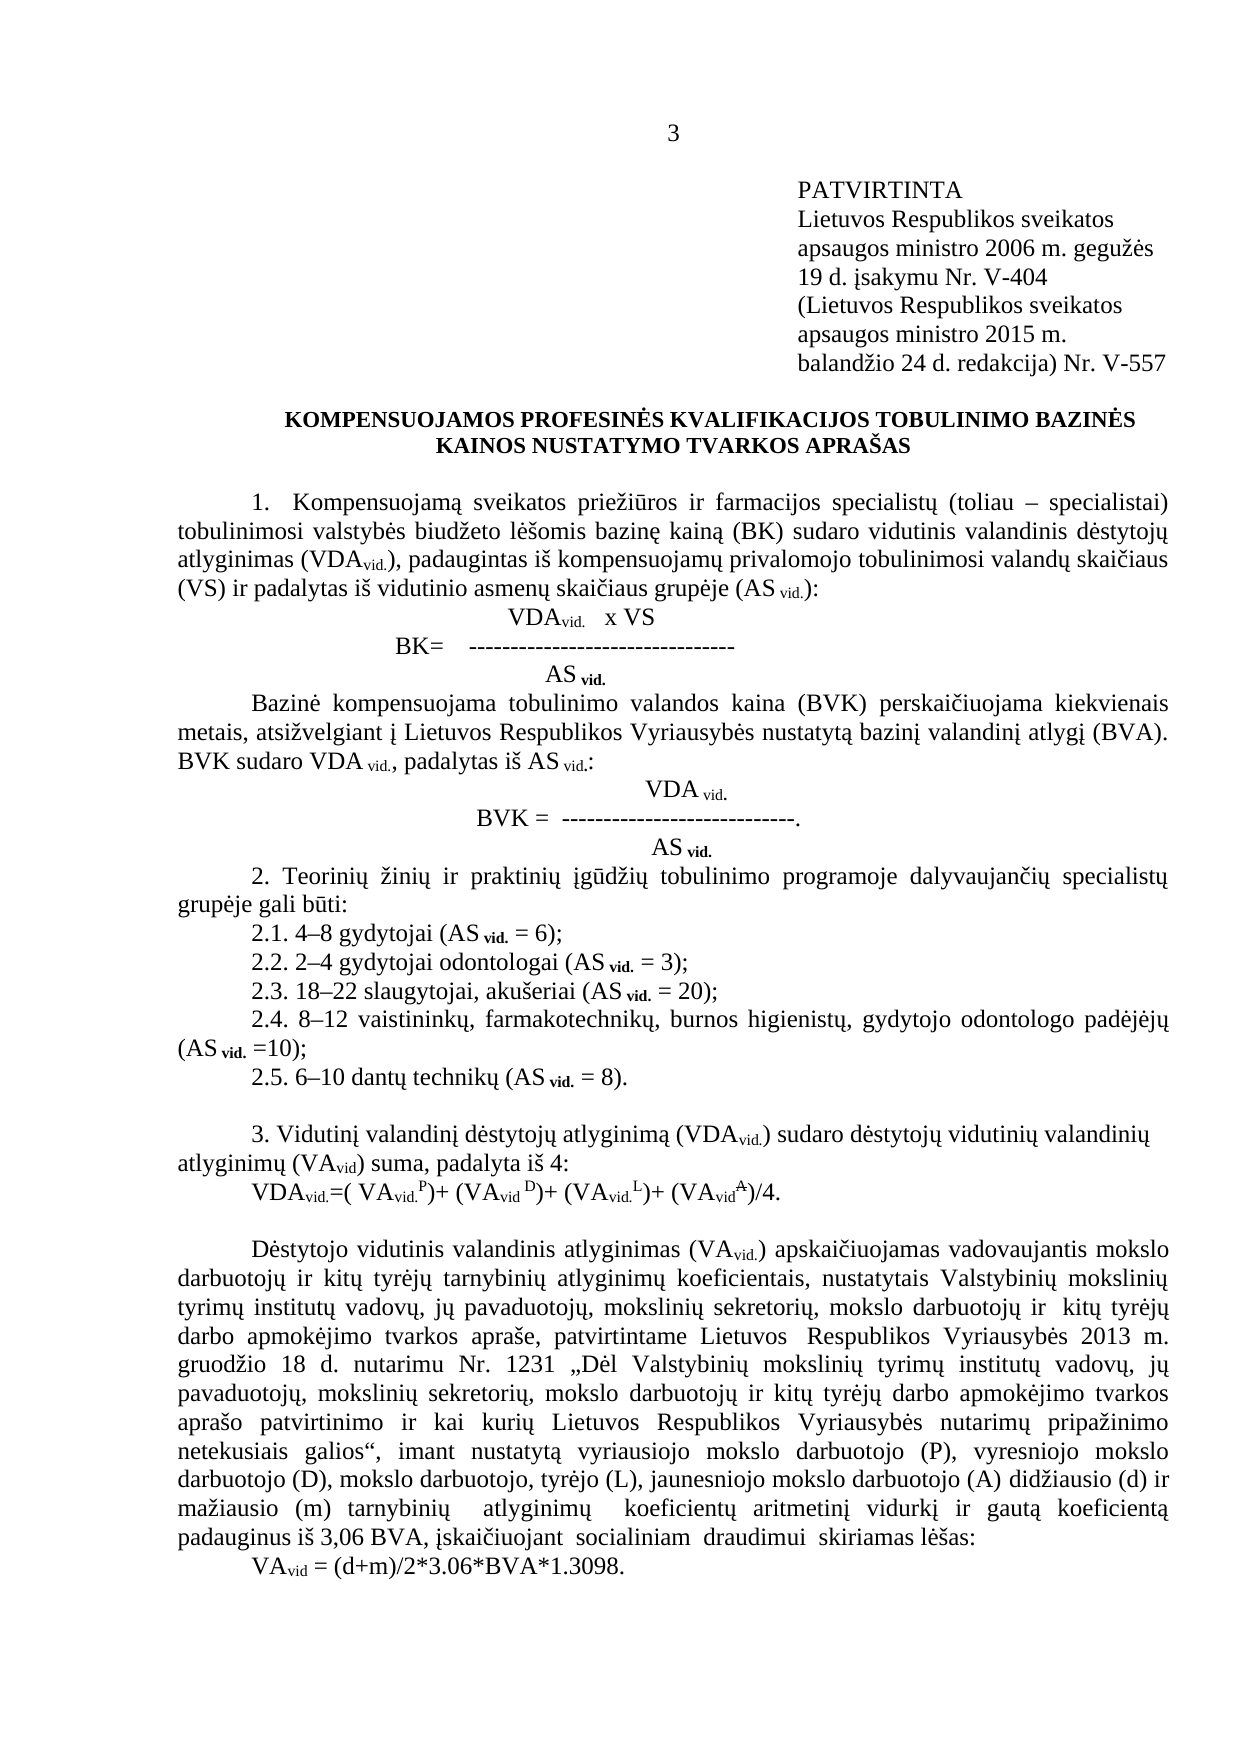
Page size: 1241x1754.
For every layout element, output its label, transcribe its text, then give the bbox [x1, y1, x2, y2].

text Lietuvos Respublikos sveikatos apsaugos ministro 2006 m. gegužės 19 d. įsakymu Nr. V-404 [797, 204, 1169, 291]
text Dėstytojo vidutinis valandinis atlyginimas (VAvid.) apskaičiuojamas vadovaujantis mokslo darbuotojų ir kitų tyrėjų tarnybinių atlyginimų koeficientais, nustatytais Valstybinių mokslinių tyrimų institutų vadovų, jų pavaduotojų, mokslinių sekretorių, mokslo darbuotojų ir kitų tyrėjų darbo apmokėjimo tvarkos apraše, patvirtintame Lietuvos Respublikos Vyriausybės 2013 m. gruodžio 18 d. nutarimu Nr. 1231 „Dėl Valstybinių mokslinių tyrimų institutų vadovų, jų pavaduotojų, mokslinių sekretorių, mokslo darbuotojų ir kitų tyrėjų darbo apmokėjimo tvarkos aprašo patvirtinimo ir kai kurių Lietuvos Respublikos Vyriausybės nutarimų pripažinimo netekusiais galios“, imant nustatytą vyriausiojo mokslo darbuotojo (P), vyresniojo mokslo darbuotojo (D), mokslo darbuotojo, tyrėjo (L), jaunesniojo mokslo darbuotojo (A) didžiausio (d) ir mažiausio (m) tarnybinių atlyginimų koeficientų aritmetinį vidurkį ir gautą koeficientą padauginus iš 3,06 BVA, įskaičiuojant socialiniam draudimui skiriamas lėšas: [177, 1234, 1169, 1551]
text 2.3. 18–22 slaugytojai, akušeriai (AS vid. = 20); [177, 976, 1169, 1004]
text 2.2. 2–4 gydytojai odontologai (AS vid. = 3); [177, 947, 1169, 976]
text 2.4. 8–12 vaistininkų, farmakotechnikų, burnos higienistų, gydytojo odontologo padėjėjų (AS vid. =10); [177, 1004, 1169, 1062]
text 2. Teorinių žinių ir praktinių įgūdžių tobulinimo programoje dalyvaujančių specialistų grupėje gali būti: [177, 861, 1169, 918]
text Bazinė kompensuojama tobulinimo valandos kaina (BVK) perskaičiuojama kiekvienais metais, atsižvelgiant į Lietuvos Respublikos Vyriausybės nustatytą bazinį valandinį atlygį (BVA). BVK sudaro VDA vid., padalytas iš AS vid.: [177, 688, 1169, 774]
text BK= -------------------------------- [177, 631, 1169, 659]
text AS vid. [177, 659, 1169, 688]
text AS vid. [177, 832, 1169, 861]
text VDAvid. x VS [177, 602, 1169, 631]
text VAvid = (d+m)/2*3.06*BVA*1.3098. [177, 1551, 1169, 1579]
text 2.1. 4–8 gydytojai (AS vid. = 6); [177, 918, 1169, 947]
text 3. Vidutinį valandinį dėstytojų atlyginimą (VDAvid.) sudaro dėstytojų vidutinių valandinių atlyginimų (VAvid) suma, padalyta iš 4: [177, 1119, 1169, 1177]
text BVK = ----------------------------. [177, 803, 1169, 832]
text VDA vid. [177, 774, 1169, 803]
text VDAvid.=( VAvid.P)+ (VAvid D)+ (VAvid.L)+ (VAvidA)/4. [177, 1177, 1169, 1206]
text KOMPENSUOJAMOS PROFESINĖS KVALIFIKACIJOS TOBULINIMO BAZINĖS KAINOS NUSTATYMO TVARKOS APRAŠAS [177, 406, 1169, 458]
text 1. Kompensuojamą sveikatos priežiūros ir farmacijos specialistų (toliau – specialistai) tobulinimosi valstybės biudžeto lėšomis bazinę kainą (BK) sudaro vidutinis valandinis dėstytojų atlyginimas (VDAvid.), padaugintas iš kompensuojamų privalomojo tobulinimosi valandų skaičiaus (VS) ir padalytas iš vidutinio asmenų skaičiaus grupėje (AS vid.): [177, 487, 1169, 602]
text PATVIRTINTA [797, 176, 1169, 204]
text 2.5. 6–10 dantų technikų (AS vid. = 8). [177, 1062, 1169, 1091]
text (Lietuvos Respublikos sveikatos apsaugos ministro 2015 m. balandžio 24 d. redakcija) Nr. V-557 [797, 291, 1169, 377]
